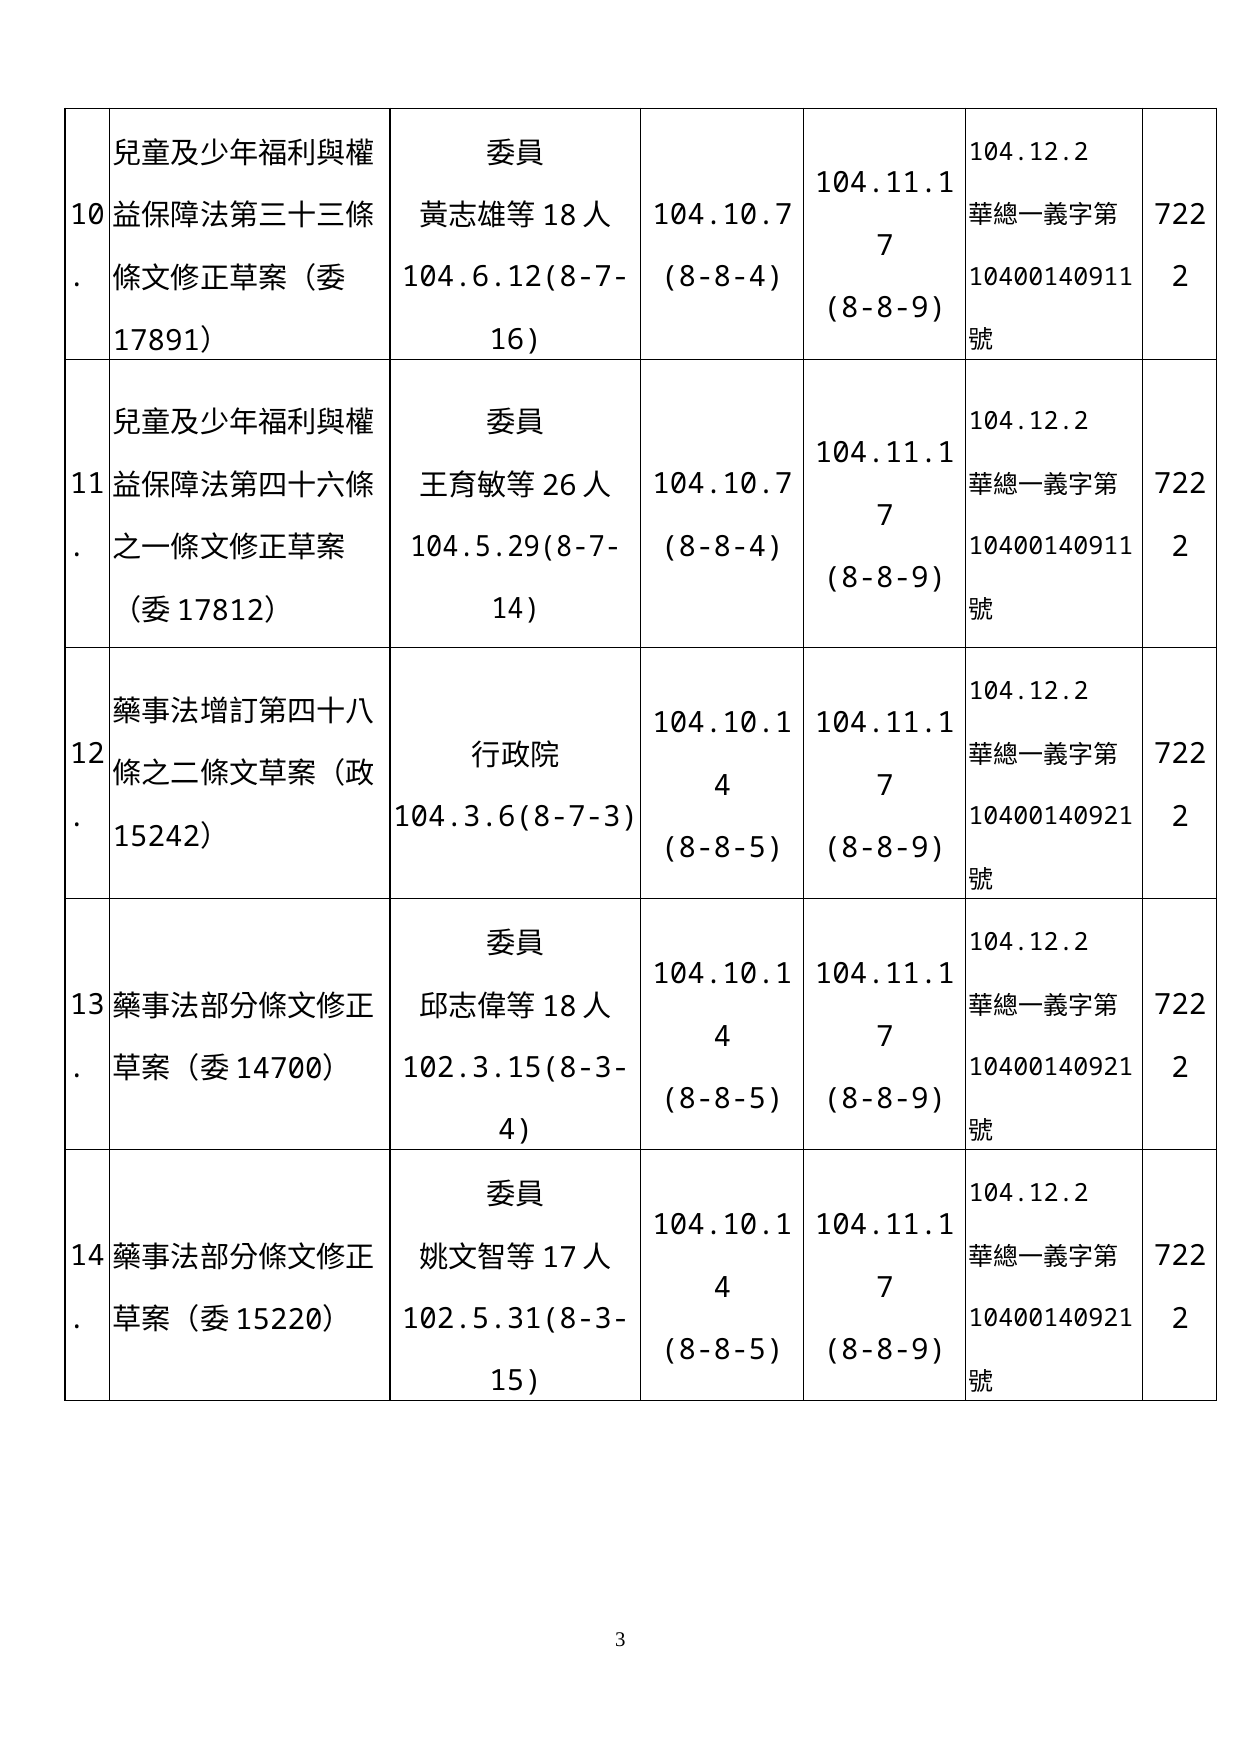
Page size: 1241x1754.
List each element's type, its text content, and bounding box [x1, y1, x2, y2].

table_cell 104.12.2 華總一義字第10400140911號 [966, 109, 1142, 359]
table_cell 104.10.14 (8-8-5) [641, 1150, 803, 1400]
table_cell 7222 [1143, 648, 1216, 898]
table_cell 藥事法部分條文修正草案（委14700） [110, 899, 389, 1149]
table_cell 104.10.14 (8-8-5) [641, 648, 803, 898]
table_cell 104.10.7 (8-8-4) [641, 360, 803, 647]
table_cell 7222 [1143, 360, 1216, 647]
table_cell 兒童及少年福利與權益保障法第四十六條之一條文修正草案（委17812） [110, 360, 389, 647]
table_cell 104.12.2 華總一義字第10400140921號 [966, 899, 1142, 1149]
table_cell 委員 王育敏等26人104.5.29(8-7-14) [391, 360, 640, 647]
table_cell 104.11.17 (8-8-9) [804, 1150, 965, 1400]
table_cell [66, 899, 109, 1149]
table_cell 7222 [1143, 109, 1216, 359]
table_cell 7222 [1143, 1150, 1216, 1400]
table_cell 委員 邱志偉等18人 102.3.15(8-3-4) [391, 899, 640, 1149]
table_cell [66, 109, 109, 359]
table_cell 104.10.7 (8-8-4) [641, 109, 803, 359]
table_cell 藥事法增訂第四十八條之二條文草案（政15242） [110, 648, 389, 898]
table_cell 104.12.2 華總一義字第10400140911號 [966, 360, 1142, 647]
table_cell [66, 648, 109, 898]
table_cell 104.12.2 華總一義字第10400140921號 [966, 648, 1142, 898]
table_cell 委員 黃志雄等18人104.6.12(8-7-16) [391, 109, 640, 359]
table_cell [66, 360, 109, 647]
table_cell 7222 [1143, 899, 1216, 1149]
table_cell 藥事法部分條文修正草案（委15220） [110, 1150, 389, 1400]
table_cell 104.11.17 (8-8-9) [804, 648, 965, 898]
table_cell 行政院104.3.6(8-7-3) [391, 648, 640, 898]
table_cell 104.10.14 (8-8-5) [641, 899, 803, 1149]
table_cell 兒童及少年福利與權益保障法第三十三條條文修正草案（委17891） [110, 109, 389, 359]
table_cell 104.11.17 (8-8-9) [804, 360, 965, 647]
table_cell 委員 姚文智等17人 102.5.31(8-3-15) [391, 1150, 640, 1400]
table_cell [66, 1150, 109, 1400]
table_cell 104.12.2 華總一義字第10400140921號 [966, 1150, 1142, 1400]
table_cell 104.11.17 (8-8-9) [804, 109, 965, 359]
table_cell 104.11.17 (8-8-9) [804, 899, 965, 1149]
